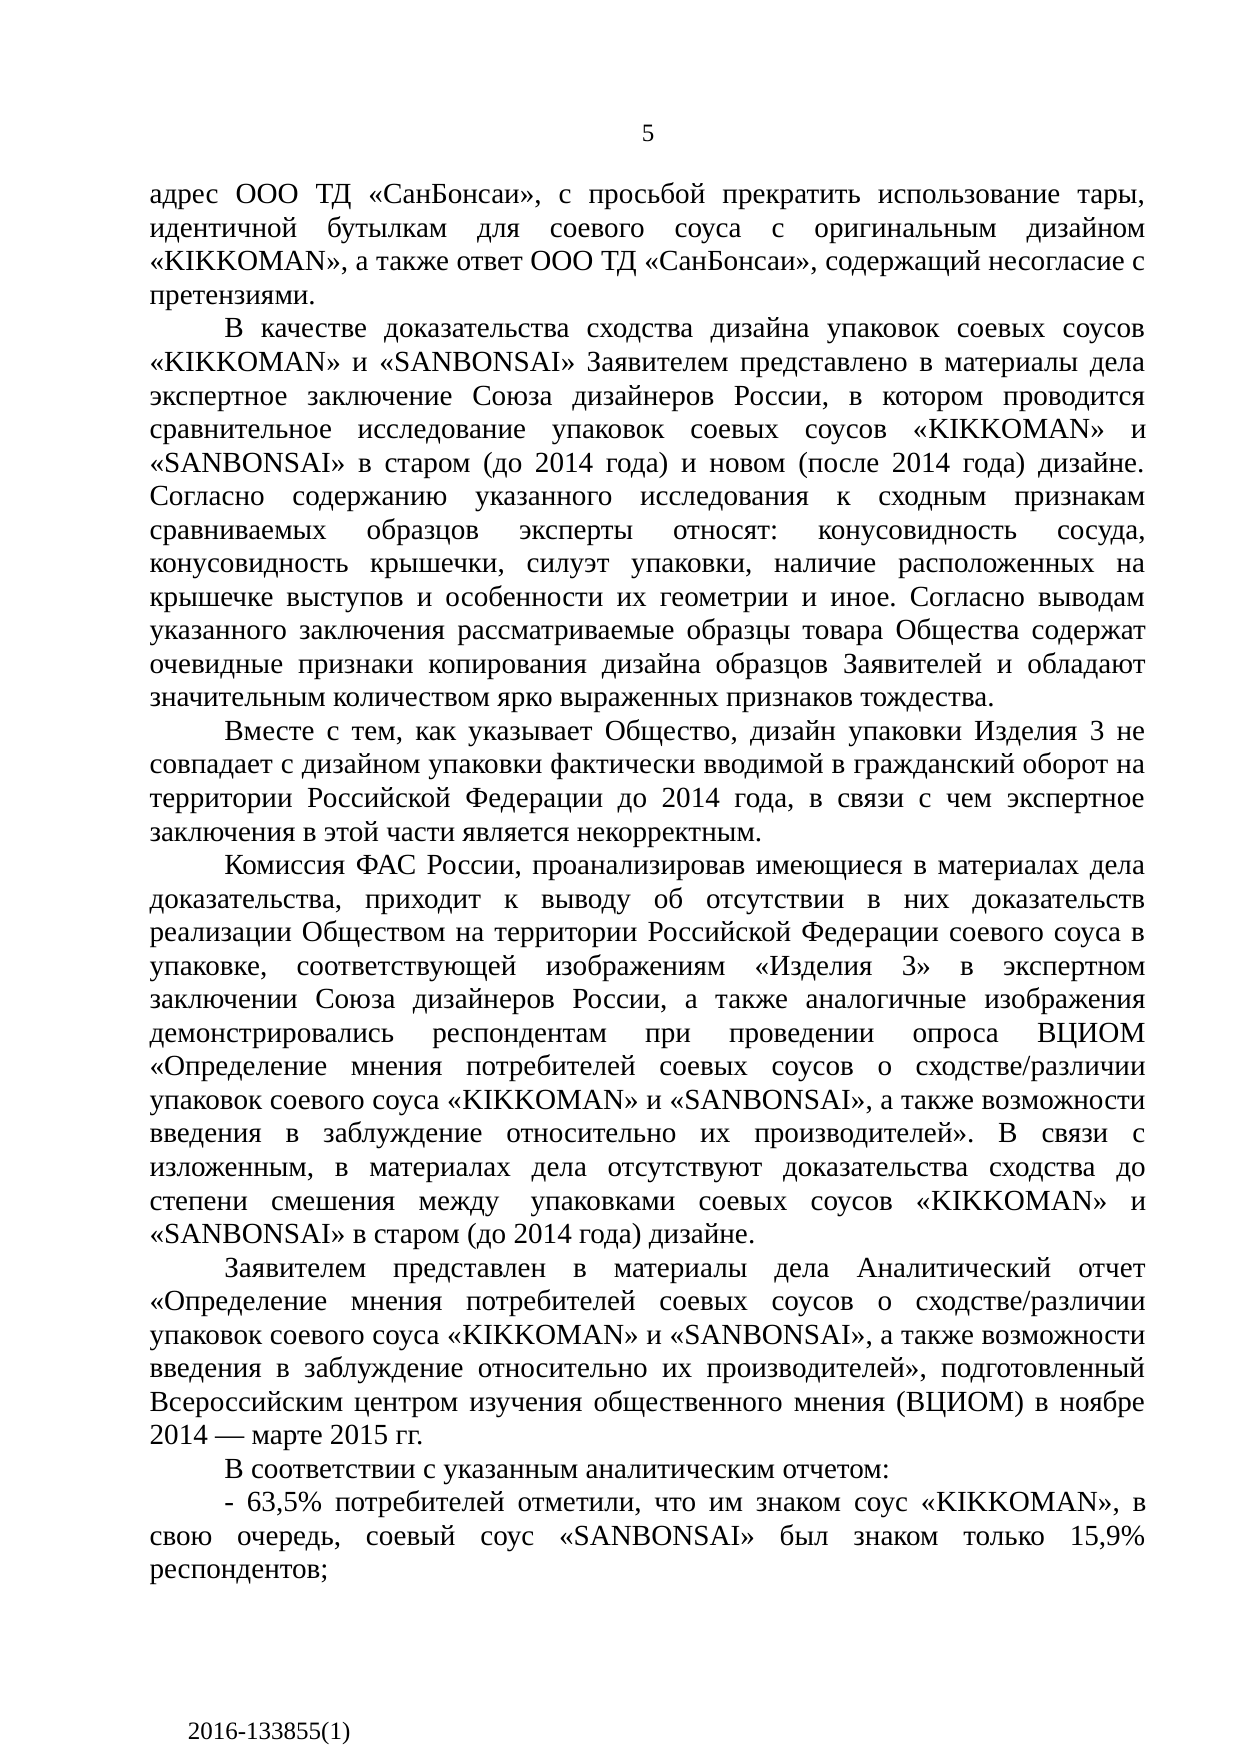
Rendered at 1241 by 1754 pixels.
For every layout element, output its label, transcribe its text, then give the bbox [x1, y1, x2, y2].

text Заявителем представлен в материалы дела Аналитический отчет «Определение мнения потребителей соевых соусов о сходстве/различии упаковок соевого соуса «KIKKOMAN» и «SANBONSAI», а также возможности введения в заблуждение относительно их производителей», подготовленный Всероссийским центром изучения общественного мнения (ВЦИОМ) в ноябре 2014 — марте 2015 гг. [149, 1250, 1146, 1451]
text В качестве доказательства сходства дизайна упаковок соевых соусов «KIKKOMAN» и «SANBONSAI» Заявителем представлено в материалы дела экспертное заключение Союза дизайнеров России, в котором проводится сравнительное исследование упаковок соевых соусов «KIKKOMAN» и «SANBONSAI» в старом (до 2014 года) и новом (после 2014 года) дизайне. Согласно содержанию указанного исследования к сходным признакам сравниваемых образцов эксперты относят: конусовидность сосуда, конусовидность крышечки, силуэт упаковки, наличие расположенных на крышечке выступов и особенности их геометрии и иное. Согласно выводам указанного заключения рассматриваемые образцы товара Общества содержат очевидные признаки копирования дизайна образцов Заявителей и обладают значительным количеством ярко выраженных признаков тождества. [149, 311, 1146, 713]
text - 63,5% потребителей отметили, что им знаком соус «KIKKOMAN», в свою очередь, соевый соус «SANBONSAI» был знаком только 15,9% респондентов; [149, 1484, 1146, 1585]
text Комиссия ФАС России, проанализировав имеющиеся в материалах дела доказательства, приходит к выводу об отсутствии в них доказательств реализации Обществом на территории Российской Федерации соевого соуса в упаковке, соответствующей изображениям «Изделия 3» в экспертном заключении Союза дизайнеров России, а также аналогичные изображения демонстрировались респондентам при проведении опроса ВЦИОМ «Определение мнения потребителей соевых соусов о сходстве/различии упаковок соевого соуса «KIKKOMAN» и «SANBONSAI», а также возможности введения в заблуждение относительно их производителей». В связи с изложенным, в материалах дела отсутствуют доказательства сходства до степени смешения между упаковками соевых соусов «KIKKOMAN» и «SANBONSAI» в старом (до 2014 года) дизайне. [149, 847, 1146, 1250]
text В соответствии с указанным аналитическим отчетом: [149, 1451, 1146, 1484]
text Вместе с тем, как указывает Общество, дизайн упаковки Изделия 3 не совпадает с дизайном упаковки фактически вводимой в гражданский оборот на территории Российской Федерации до 2014 года, в связи с чем экспертное заключения в этой части является некорректным. [149, 713, 1146, 847]
text адрес ООО ТД «СанБонсаи», с просьбой прекратить использование тары, идентичной бутылкам для соевого соуса с оригинальным дизайном «KIKKOMAN», а также ответ ООО ТД «СанБонсаи», содержащий несогласие с претензиями. [149, 176, 1146, 311]
